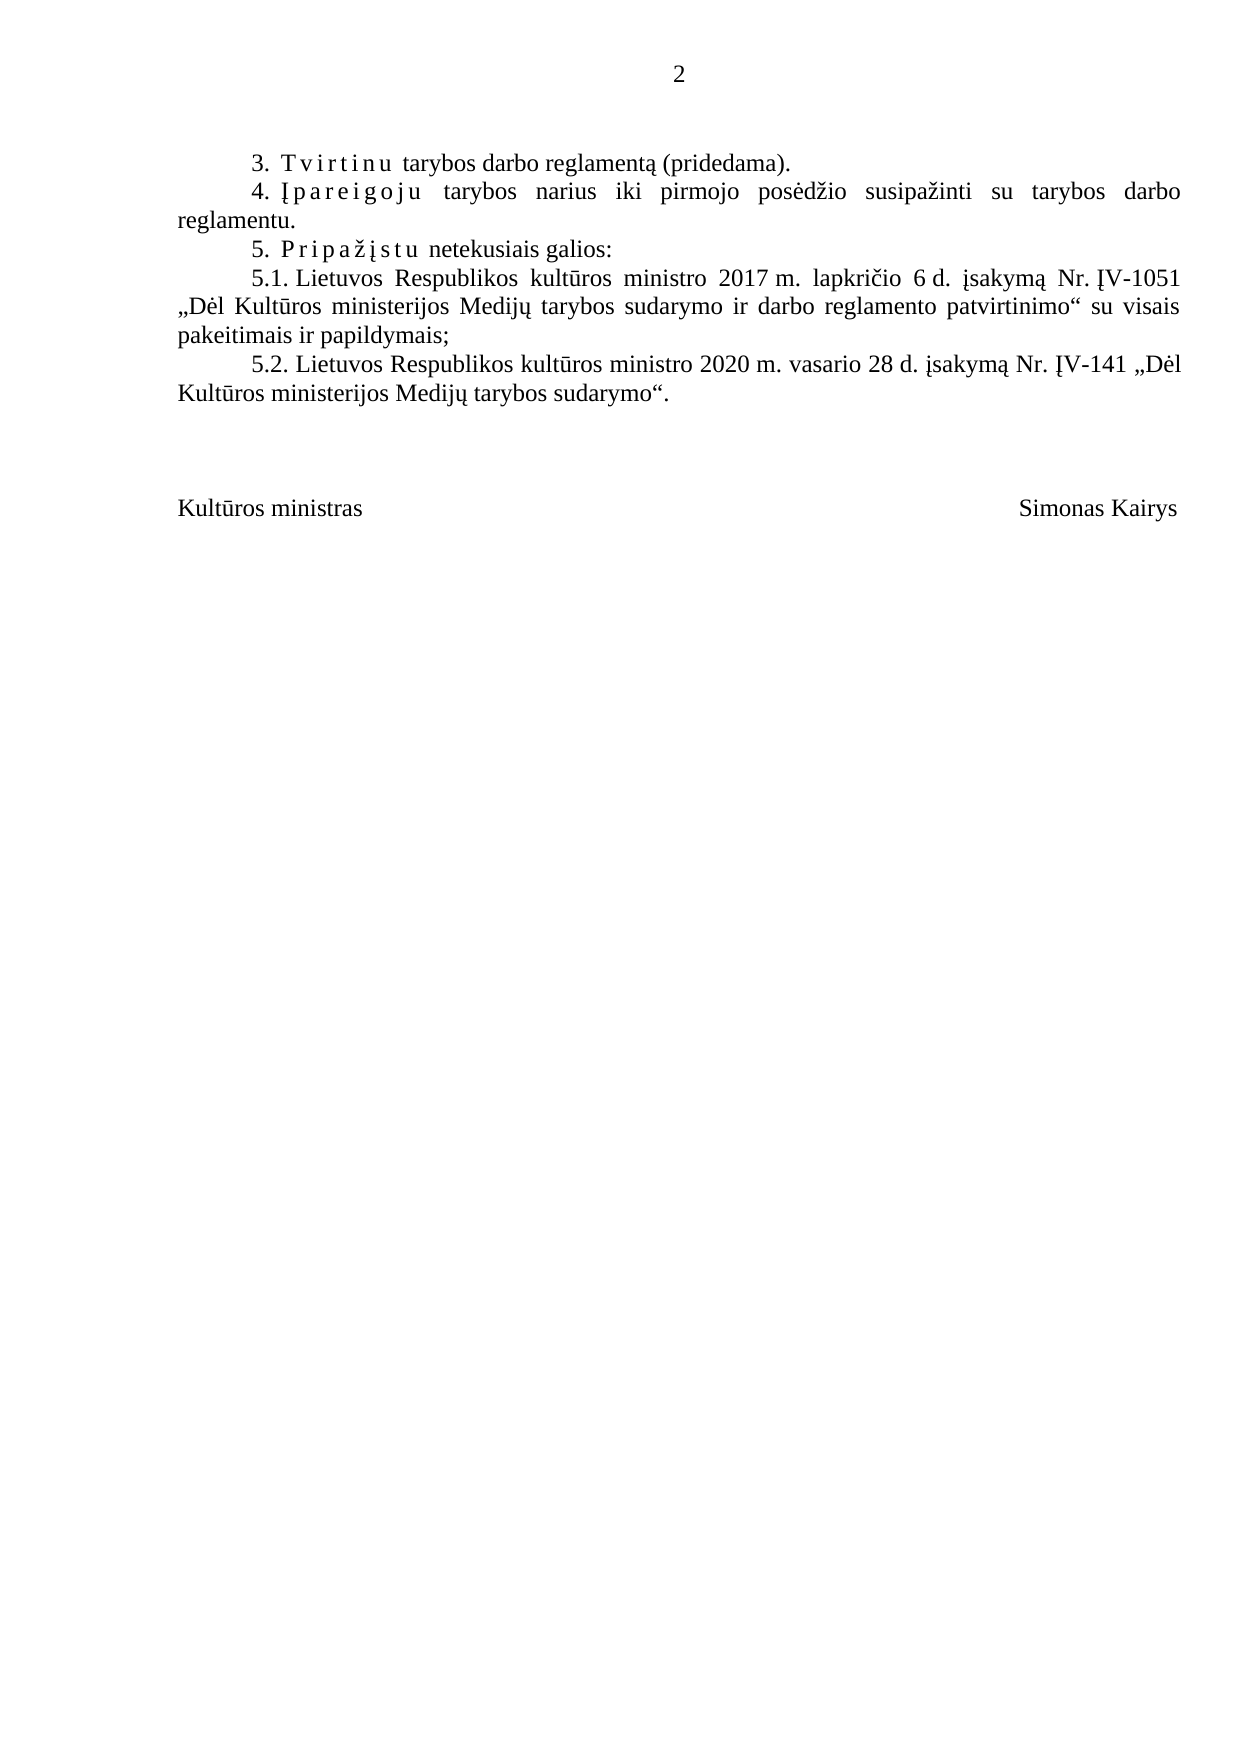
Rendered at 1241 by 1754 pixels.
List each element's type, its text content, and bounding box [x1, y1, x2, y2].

text 4. Įpareigoju tarybos narius iki pirmojo posėdžio susipažinti su tarybos darbo reglamentu. [177, 176, 1181, 234]
text 5.1. Lietuvos Respublikos kultūros ministro 2017 m. lapkričio 6 d. įsakymą Nr. ĮV-1051 „Dėl Kultūros ministerijos Medijų tarybos sudarymo ir darbo reglamento patvirtinimo“ su visais pakeitimais ir papildymais; [177, 263, 1181, 349]
text 5.2. Lietuvos Respublikos kultūros ministro 2020 m. vasario 28 d. įsakymą Nr. ĮV-141 „Dėl Kultūros ministerijos Medijų tarybos sudarymo“. [177, 349, 1181, 406]
text 3. Tvirtinu tarybos darbo reglamentą (pridedama). [177, 148, 1181, 176]
text 5. Pripažįstu netekusiais galios: [177, 234, 1181, 263]
text Kultūros ministras Simonas Kairys [177, 493, 1181, 521]
